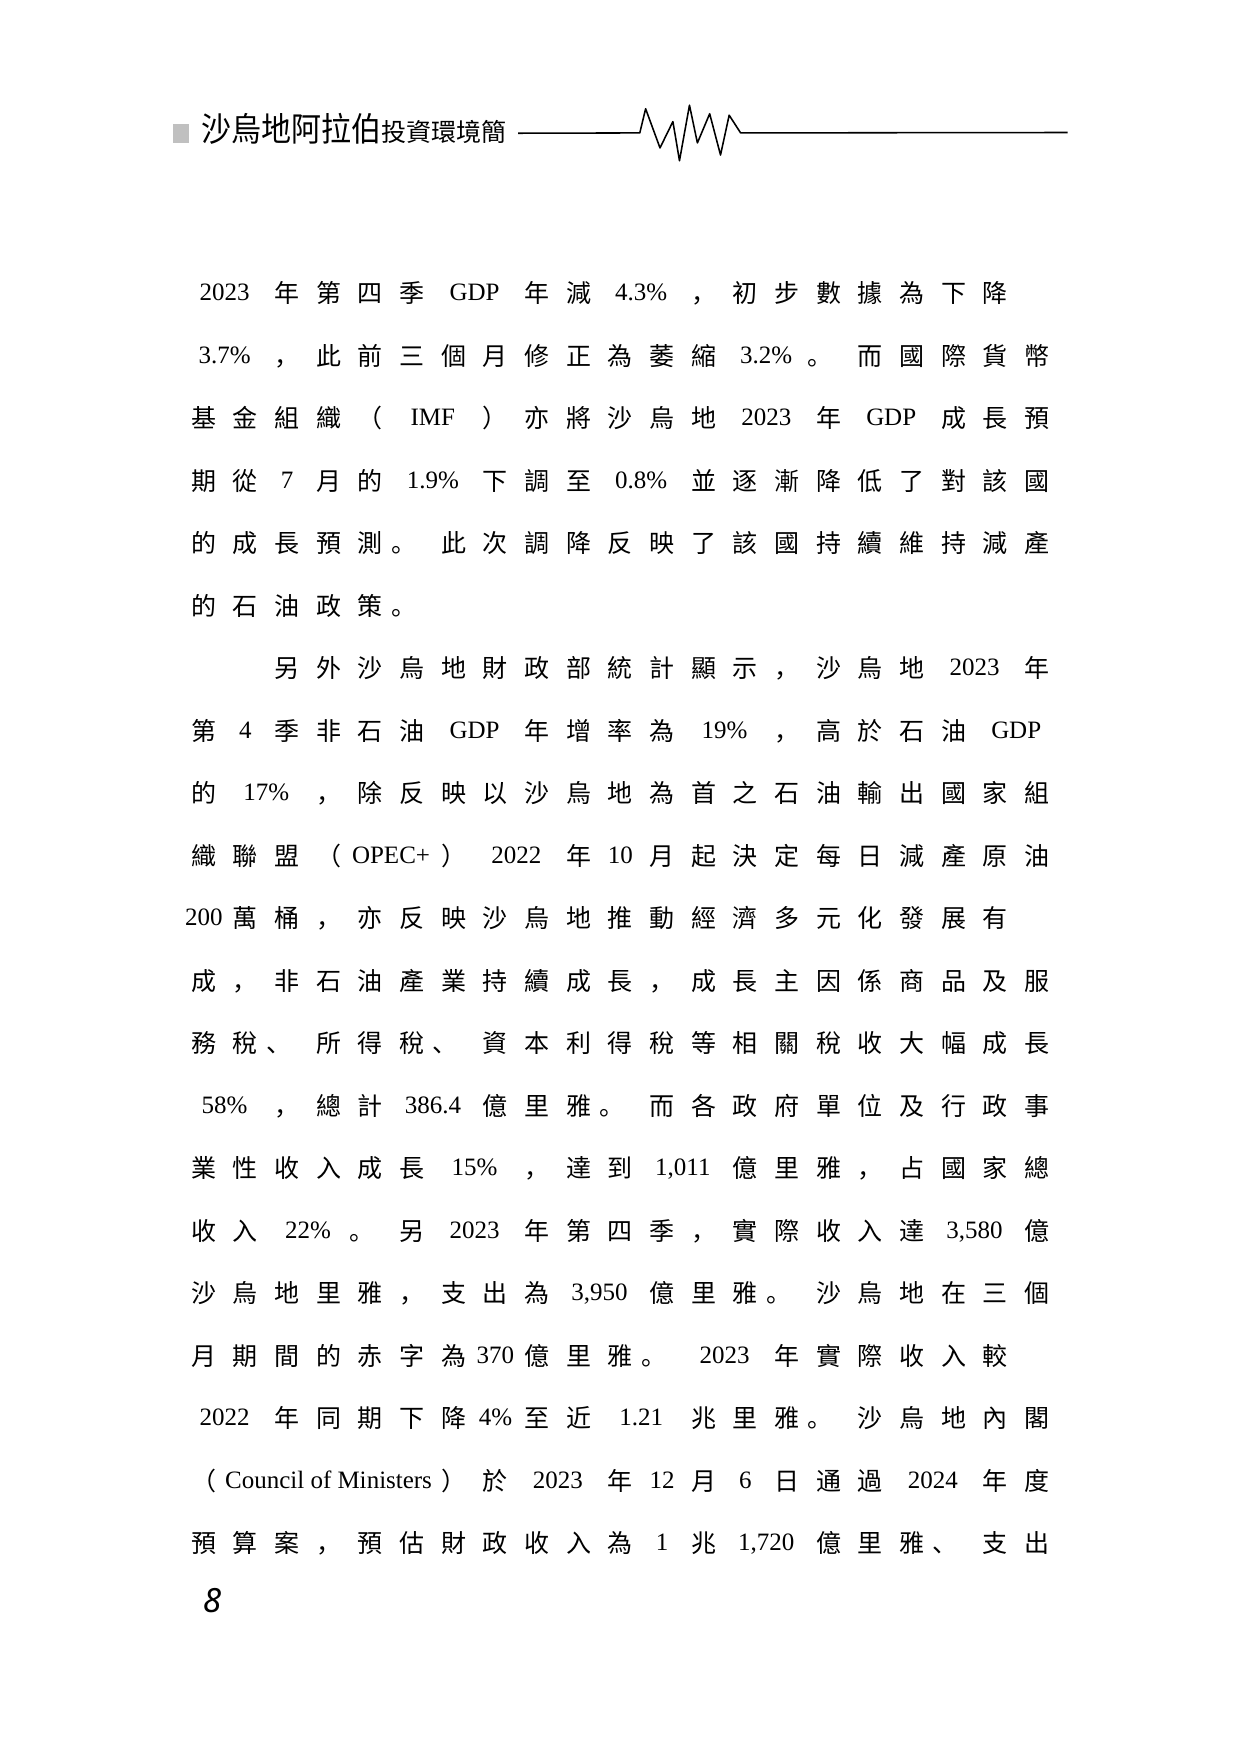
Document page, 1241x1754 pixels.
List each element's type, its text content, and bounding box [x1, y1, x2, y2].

text 另外沙烏地財政部統計顯示，沙烏地2023年第4季非石油GDP年增率為19%，高於石油GDP的17%，除反映以沙烏地為首之石油輸出國家組織聯盟（OPEC+）2022年10月起決定每日減產原油200萬桶，亦反映沙烏地推動經濟多元化發展有成，非石油產業持續成長，成長主因係商品及服務稅、所得稅、資本利得稅等相關稅收大幅成長58%，總計386.4億里雅。而各政府單位及行政事業性收入成長15%，達到1,011億里雅，占國家總收入22%。另2023年第四季，實際收入達3,580億沙烏地里雅，支出為3,950億里雅。沙烏地在三個月期間的赤字為370億里雅。2023年實際收入較2022年同期下降4%至近1.21兆里雅。沙烏地內閣（Council of Ministers）於2023年12月6日通過2024年度預算案，預估財政收入為1兆1,720億里雅、支出 [183, 625, 1058, 1563]
text 2023年第四季GDP年減4.3%，初步數據為下降3.7%，此前三個月修正為萎縮3.2%。而國際貨幣基金組織（IMF）亦將沙烏地2023年GDP成長預期從7月的1.9%下調至0.8%並逐漸降低了對該國的成長預測。此次調降反映了該國持續維持減產的石油政策。 [183, 250, 1058, 625]
